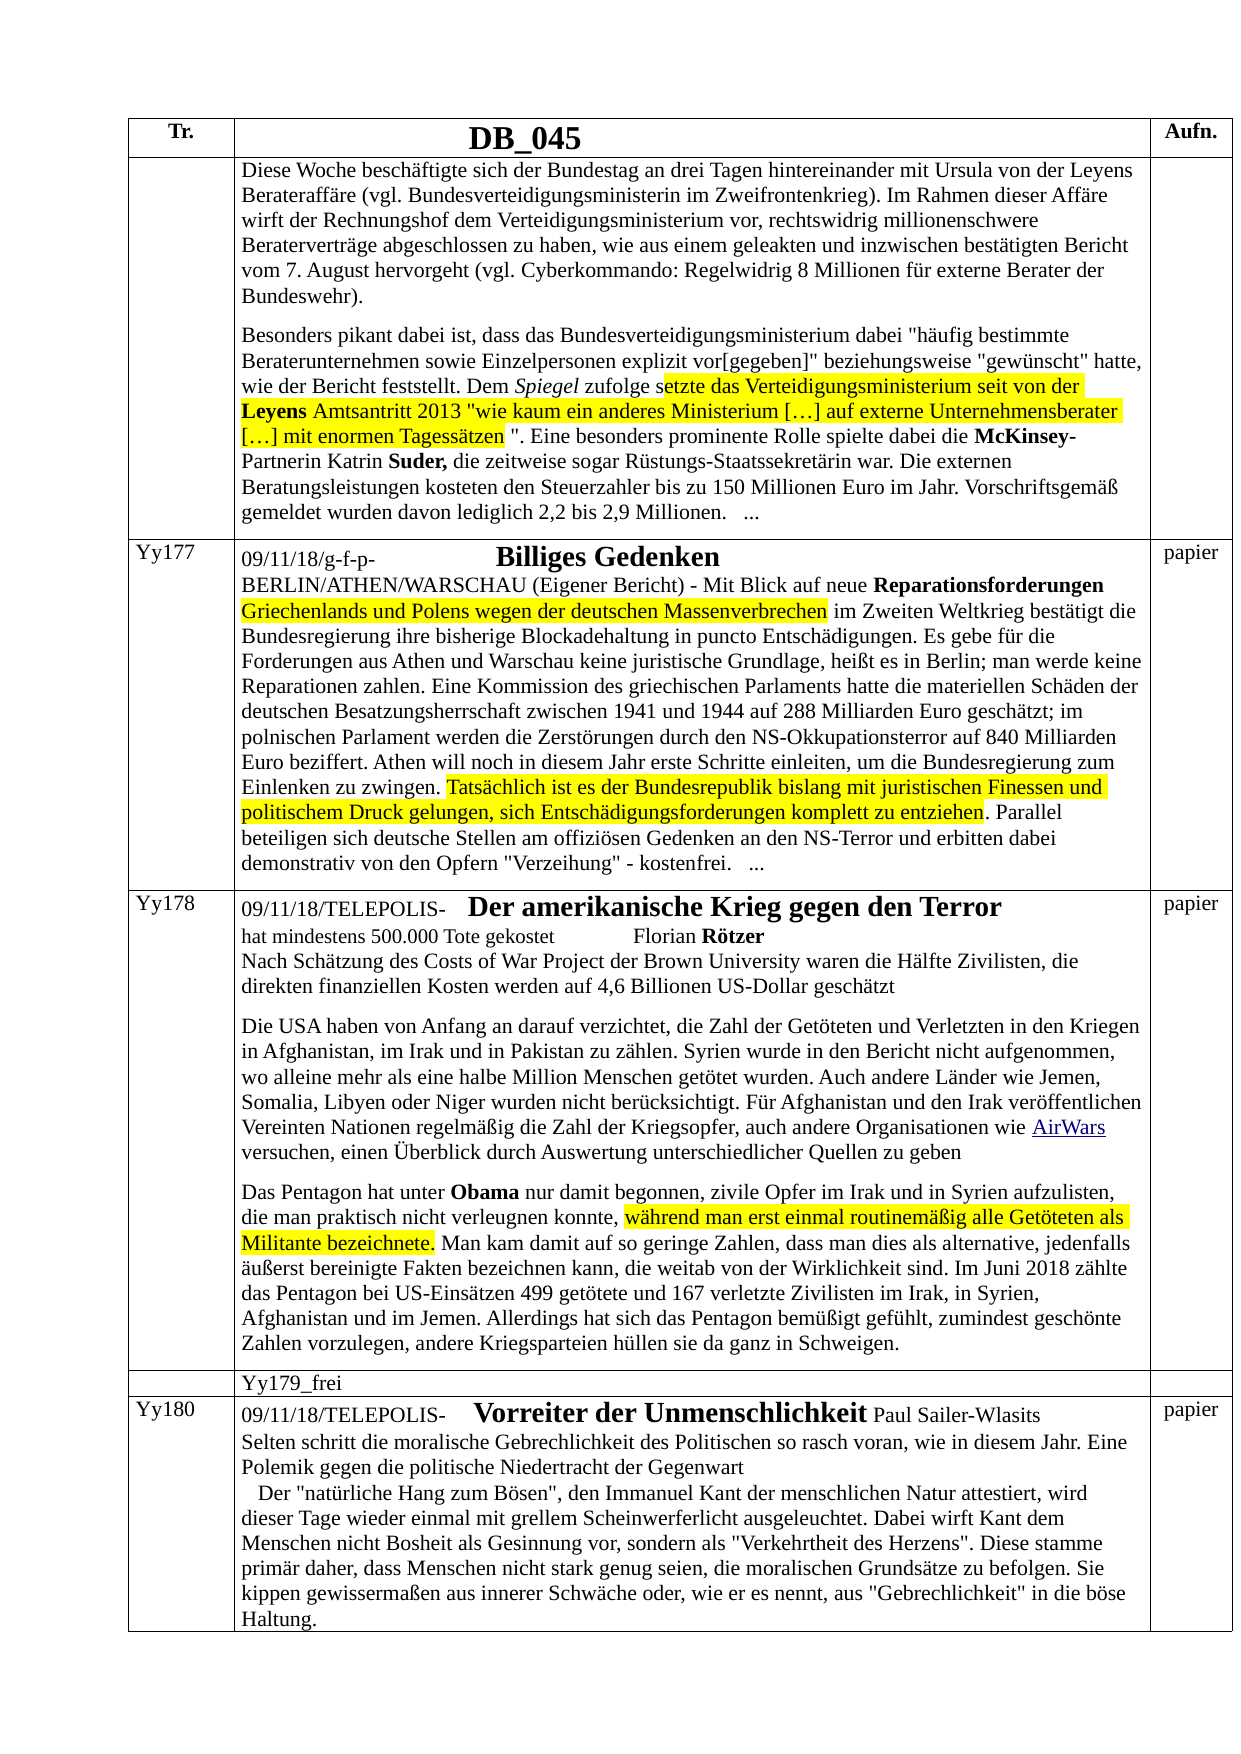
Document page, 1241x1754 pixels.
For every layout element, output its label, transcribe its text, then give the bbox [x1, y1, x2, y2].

table_cell Yy178 [129, 891, 234, 1370]
table_cell papier [1151, 891, 1232, 1370]
table_cell Diese Woche beschäftigte sich der Bundestag an drei Tagen hintereinander mit Ursula von der Leyens Berateraffäre (vgl. Bundesverteidigungsministerin im Zweifrontenkrieg). Im Rahmen dieser Affäre wirft der Rechnungshof dem Verteidigungsministerium vor, rechtswidrig millionenschwere Beraterverträge abgeschlossen zu haben, wie aus einem geleakten und inzwischen bestätigten Bericht vom 7. August hervorgeht (vgl. Cyberkommando: Regelwidrig 8 Millionen für externe Berater der Bundeswehr). Besonders pikant dabei ist, dass das Bundesverteidigungsministerium dabei "häufig bestimmte Beraterunternehmen sowie Einzelpersonen explizit vor[gegeben]" beziehungsweise "gewünscht" hatte, wie der Bericht feststellt. Dem Spiegel zufolge setzte das Verteidigungsministerium seit von der Leyens Amtsantritt 2013 "wie kaum ein anderes Ministerium […] auf externe Unternehmensberater […] mit enormen Tagessätzen ". Eine besonders prominente Rolle spielte dabei die McKinsey-Partnerin Katrin Suder, die zeitweise sogar Rüstungs-Staatssekretärin war. Die externen Beratungsleistungen kosteten den Steuerzahler bis zu 150 Millionen Euro im Jahr. Vorschriftsgemäß gemeldet wurden davon lediglich 2,2 bis 2,9 Millionen. ... [235, 158, 1150, 539]
table_cell Yy180 [129, 1397, 234, 1631]
table_cell [1151, 1371, 1232, 1396]
table_cell [1151, 158, 1232, 539]
table_cell Yy177 [129, 540, 234, 889]
table_cell papier [1151, 540, 1232, 889]
table_cell [129, 158, 234, 539]
table_cell papier [1151, 1397, 1232, 1631]
table_header Tr. [129, 119, 234, 157]
table_cell 09/11/18/g-f-p- Billiges Gedenken BERLIN/ATHEN/WARSCHAU (Eigener Bericht) - Mit Blick auf neue Reparationsforderungen Griechenlands und Polens wegen der deutschen Massenverbrechen im Zweiten Weltkrieg bestätigt die Bundesregierung ihre bisherige Blockadehaltung in puncto Entschädigungen. Es gebe für die Forderungen aus Athen und Warschau keine juristische Grundlage, heißt es in Berlin; man werde keine Reparationen zahlen. Eine Kommission des griechischen Parlaments hatte die materiellen Schäden der deutschen Besatzungsherrschaft zwischen 1941 und 1944 auf 288 Milliarden Euro geschätzt; im polnischen Parlament werden die Zerstörungen durch den NS-Okkupationsterror auf 840 Milliarden Euro beziffert. Athen will noch in diesem Jahr erste Schritte einleiten, um die Bundesregierung zum Einlenken zu zwingen. Tatsächlich ist es der Bundesrepublik bislang mit juristischen Finessen und politischem Druck gelungen, sich Entschädigungsforderungen komplett zu entziehen. Parallel beteiligen sich deutsche Stellen am offiziösen Gedenken an den NS-Terror und erbitten dabei demonstrativ von den Opfern "Verzeihung" - kostenfrei. ... [235, 540, 1150, 889]
table_cell Yy179_frei [235, 1371, 1150, 1396]
table_cell 09/11/18/TELEPOLIS- Vorreiter der Unmenschlichkeit Paul Sailer-Wlasits Selten schritt die moralische Gebrechlichkeit des Politischen so rasch voran, wie in diesem Jahr. Eine Polemik gegen die politische Niedertracht der Gegenwart Der "natürliche Hang zum Bösen", den Immanuel Kant der menschlichen Natur attestiert, wird dieser Tage wieder einmal mit grellem Scheinwerferlicht ausgeleuchtet. Dabei wirft Kant dem Menschen nicht Bosheit als Gesinnung vor, sondern als "Verkehrtheit des Herzens". Diese stamme primär daher, dass Menschen nicht stark genug seien, die moralischen Grundsätze zu befolgen. Sie kippen gewissermaßen aus innerer Schwäche oder, wie er es nennt, aus "Gebrechlichkeit" in die böse Haltung. [235, 1397, 1150, 1631]
table_header DB_045 [235, 119, 1150, 157]
table_header Aufn. [1151, 119, 1232, 157]
table_cell 09/11/18/TELEPOLIS- Der amerikanische Krieg gegen den Terror hat mindestens 500.000 Tote gekostet Florian Rötzer Nach Schätzung des Costs of War Project der Brown University waren die Hälfte Zivilisten, die direkten finanziellen Kosten werden auf 4,6 Billionen US-Dollar geschätzt Die USA haben von Anfang an darauf verzichtet, die Zahl der Getöteten und Verletzten in den Kriegen in Afghanistan, im Irak und in Pakistan zu zählen. Syrien wurde in den Bericht nicht aufgenommen, wo alleine mehr als eine halbe Million Menschen getötet wurden. Auch andere Länder wie Jemen, Somalia, Libyen oder Niger wurden nicht berücksichtigt. Für Afghanistan und den Irak veröffentlichen Vereinten Nationen regelmäßig die Zahl der Kriegsopfer, auch andere Organisationen wie AirWars versuchen, einen Überblick durch Auswertung unterschiedlicher Quellen zu geben Das Pentagon hat unter Obama nur damit begonnen, zivile Opfer im Irak und in Syrien aufzulisten, die man praktisch nicht verleugnen konnte, während man erst einmal routinemäßig alle Getöteten als Militante bezeichnete. Man kam damit auf so geringe Zahlen, dass man dies als alternative, jedenfalls äußerst bereinigte Fakten bezeichnen kann, die weitab von der Wirklichkeit sind. Im Juni 2018 zählte das Pentagon bei US-Einsätzen 499 getötete und 167 verletzte Zivilisten im Irak, in Syrien, Afghanistan und im Jemen. Allerdings hat sich das Pentagon bemüßigt gefühlt, zumindest geschönte Zahlen vorzulegen, andere Kriegsparteien hüllen sie da ganz in Schweigen. [235, 891, 1150, 1370]
table_cell [129, 1371, 234, 1396]
